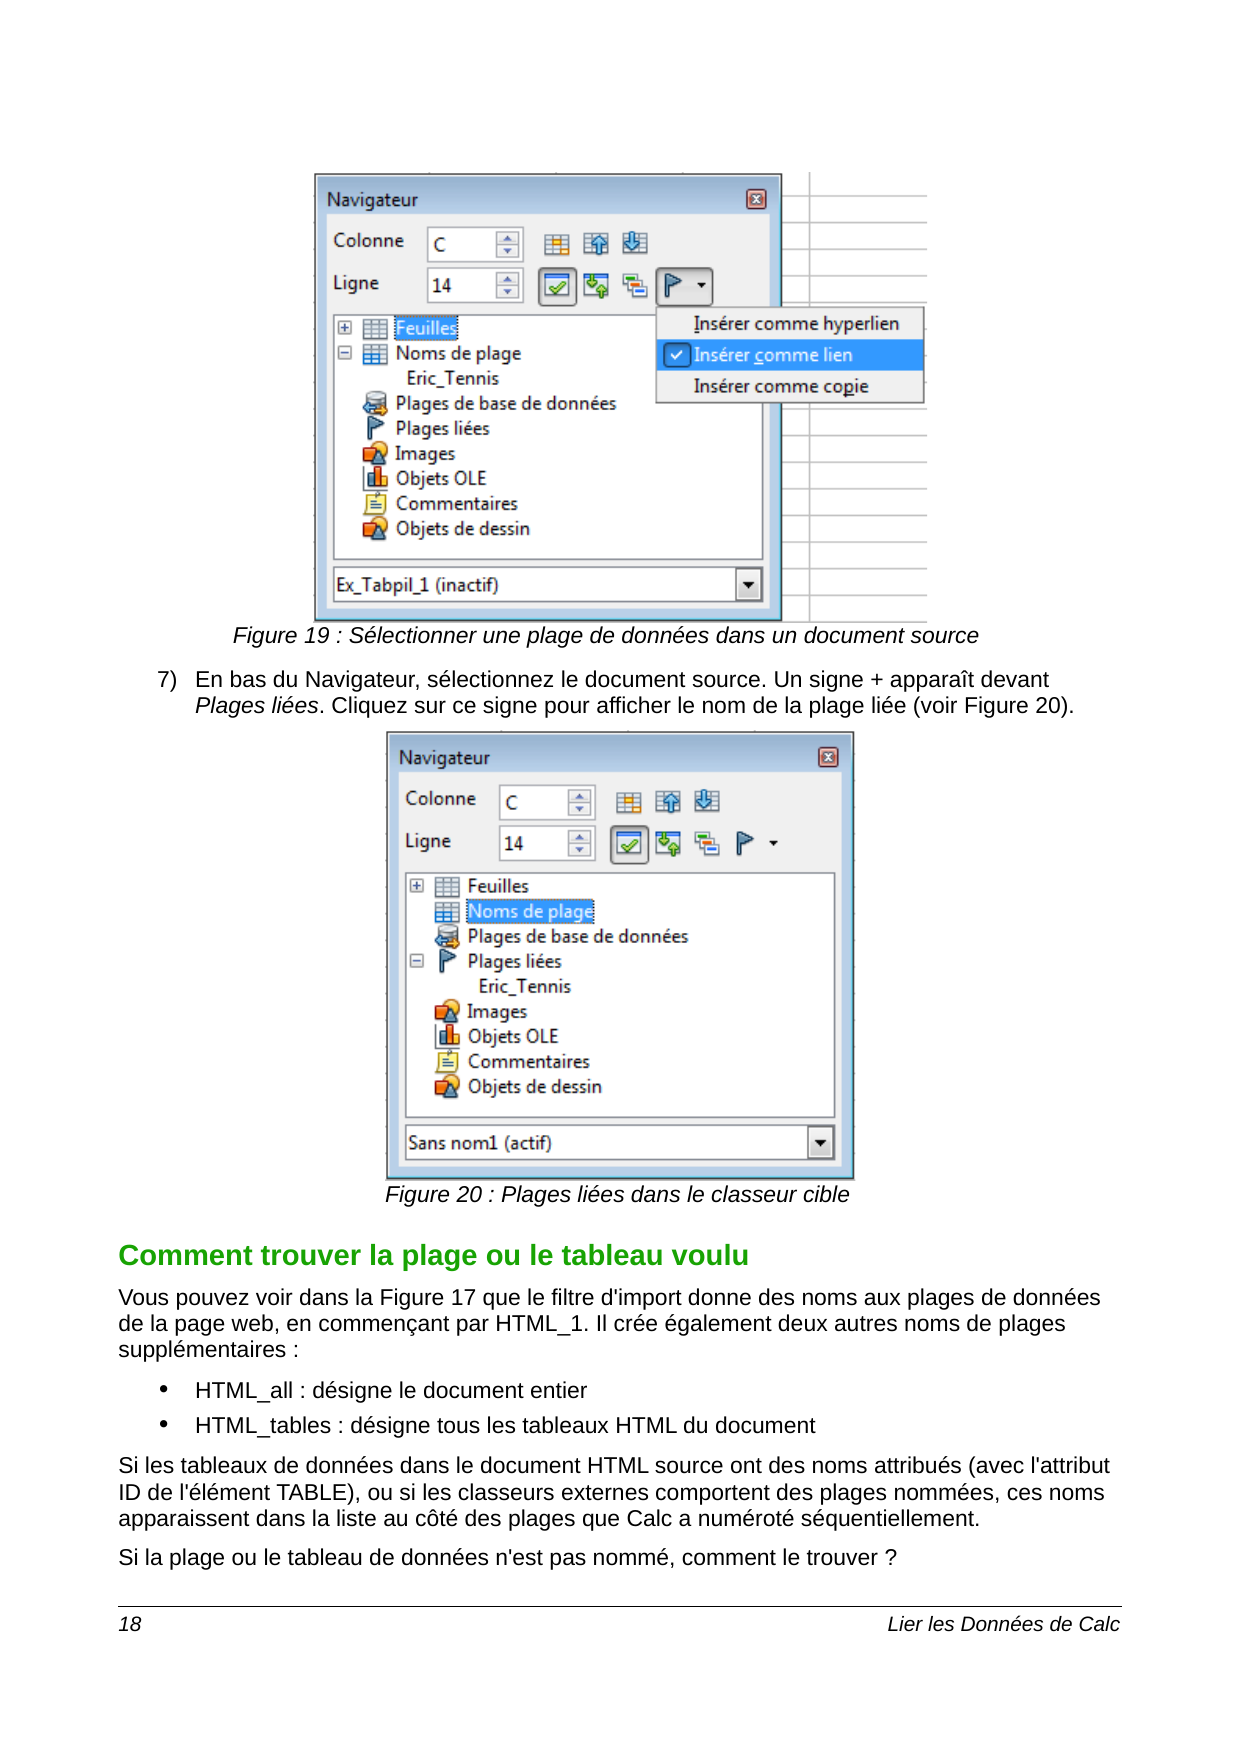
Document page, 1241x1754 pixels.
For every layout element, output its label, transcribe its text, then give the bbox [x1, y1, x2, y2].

list HTML_all : désigne le document entier [156, 1375, 1122, 1404]
text Si les tableaux de données dans le document HTML source ont des noms attribués (avec l'attribut ID de l'élément TABLE), ou si les classeurs externes comportent des plages nommées, ces noms apparaissent dans la liste au côté des plages que Calc a numéroté séquentiellement. [118, 1452, 1122, 1531]
text Si la plage ou le tableau de données n'est pas nommé, comment le trouver ? [118, 1544, 1122, 1570]
text Figure 20 : Plages liées dans le classeur cible [385, 1181, 855, 1207]
text Vous pouvez voir dans la Figure 17 que le filtre d'import donne des noms aux plages de données de la page web, en commençant par HTML_1. Il crée également deux autres noms de plages supplémentaires : [118, 1284, 1122, 1363]
subtitle Comment trouver la plage ou le tableau voulu [118, 1238, 1122, 1271]
text Figure 19 : Sélectionner une plage de données dans un document source [233, 172, 1008, 649]
picture [313, 172, 928, 623]
picture [385, 730, 856, 1181]
list HTML_tables : désigne tous les tableaux HTML du document [156, 1411, 1122, 1440]
list En bas du Navigateur, sélectionnez le document source. Un signe + apparaît devant Plages liées. Cliquez sur ce signe pour afficher le nom de la plage liée (voir Figure 20). [177, 666, 1122, 718]
